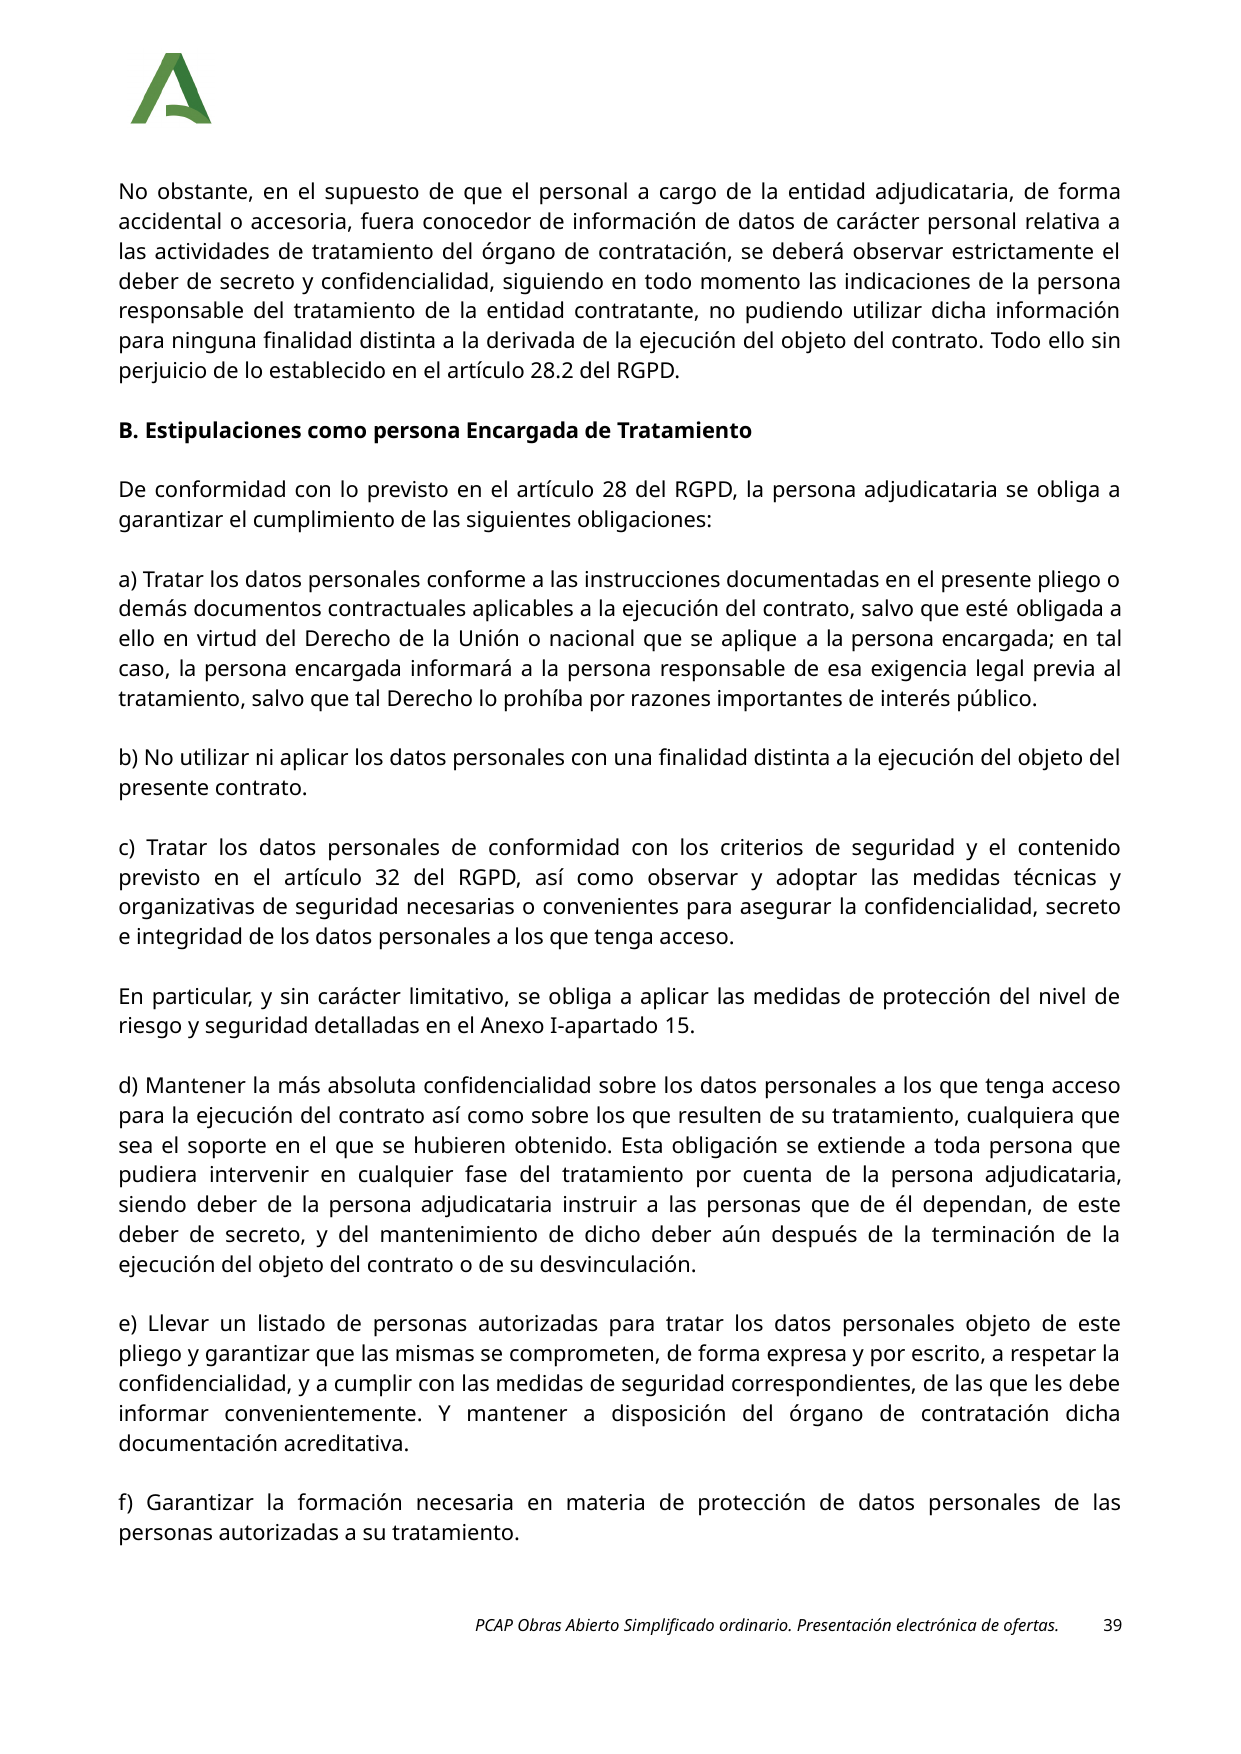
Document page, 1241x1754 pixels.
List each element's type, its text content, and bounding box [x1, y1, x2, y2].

text a) Tratar los datos personales conforme a las instrucciones documentadas en el presente pliego o demás documentos contractuales aplicables a la ejecución del contrato, salvo que esté obligada a ello en virtud del Derecho de la Unión o nacional que se aplique a la persona encargada; en tal caso, la persona encargada informará a la persona responsable de esa exigencia legal previa al tratamiento, salvo que tal Derecho lo prohíba por razones importantes de interés público. [118, 564, 1122, 713]
text f) Garantizar la formación necesaria en materia de protección de datos personales de las personas autorizadas a su tratamiento. [118, 1487, 1122, 1547]
text De conformidad con lo previsto en el artículo 28 del RGPD, la persona adjudicataria se obliga a garantizar el cumplimiento de las siguientes obligaciones: [118, 474, 1122, 534]
text d) Mantener la más absoluta confidencialidad sobre los datos personales a los que tenga acceso para la ejecución del contrato así como sobre los que resulten de su tratamiento, cualquiera que sea el soporte en el que se hubieren obtenido. Esta obligación se extiende a toda persona que pudiera intervenir en cualquier fase del tratamiento por cuenta de la persona adjudicataria, siendo deber de la persona adjudicataria instruir a las personas que de él dependan, de este deber de secreto, y del mantenimiento de dicho deber aún después de la terminación de la ejecución del objeto del contrato o de su desvinculación. [118, 1070, 1122, 1279]
text c) Tratar los datos personales de conformidad con los criterios de seguridad y el contenido previsto en el artículo 32 del RGPD, así como observar y adoptar las medidas técnicas y organizativas de seguridad necesarias o convenientes para asegurar la confidencialidad, secreto e integridad de los datos personales a los que tenga acceso. [118, 832, 1122, 951]
text B. Estipulaciones como persona Encargada de Tratamiento [118, 415, 1122, 444]
text No obstante, en el supuesto de que el personal a cargo de la entidad adjudicataria, de forma accidental o accesoria, fuera conocedor de información de datos de carácter personal relativa a las actividades de tratamiento del órgano de contratación, se deberá observar estrictamente el deber de secreto y confidencialidad, siguiendo en todo momento las indicaciones de la persona responsable del tratamiento de la entidad contratante, no pudiendo utilizar dicha información para ninguna finalidad distinta a la derivada de la ejecución del objeto del contrato. Todo ello sin perjuicio de lo establecido en el artículo 28.2 del RGPD. [118, 176, 1122, 385]
text En particular, y sin carácter limitativo, se obliga a aplicar las medidas de protección del nivel de riesgo y seguridad detalladas en el Anexo I-apartado 15. [118, 981, 1122, 1040]
text e) Llevar un listado de personas autorizadas para tratar los datos personales objeto de este pliego y garantizar que las mismas se comprometen, de forma expresa y por escrito, a respetar la confidencialidad, y a cumplir con las medidas de seguridad correspondientes, de las que les debe informar convenientemente. Y mantener a disposición del órgano de contratación dicha documentación acreditativa. [118, 1308, 1122, 1457]
picture [127, 48, 216, 128]
text b) No utilizar ni aplicar los datos personales con una finalidad distinta a la ejecución del objeto del presente contrato. [118, 742, 1122, 802]
